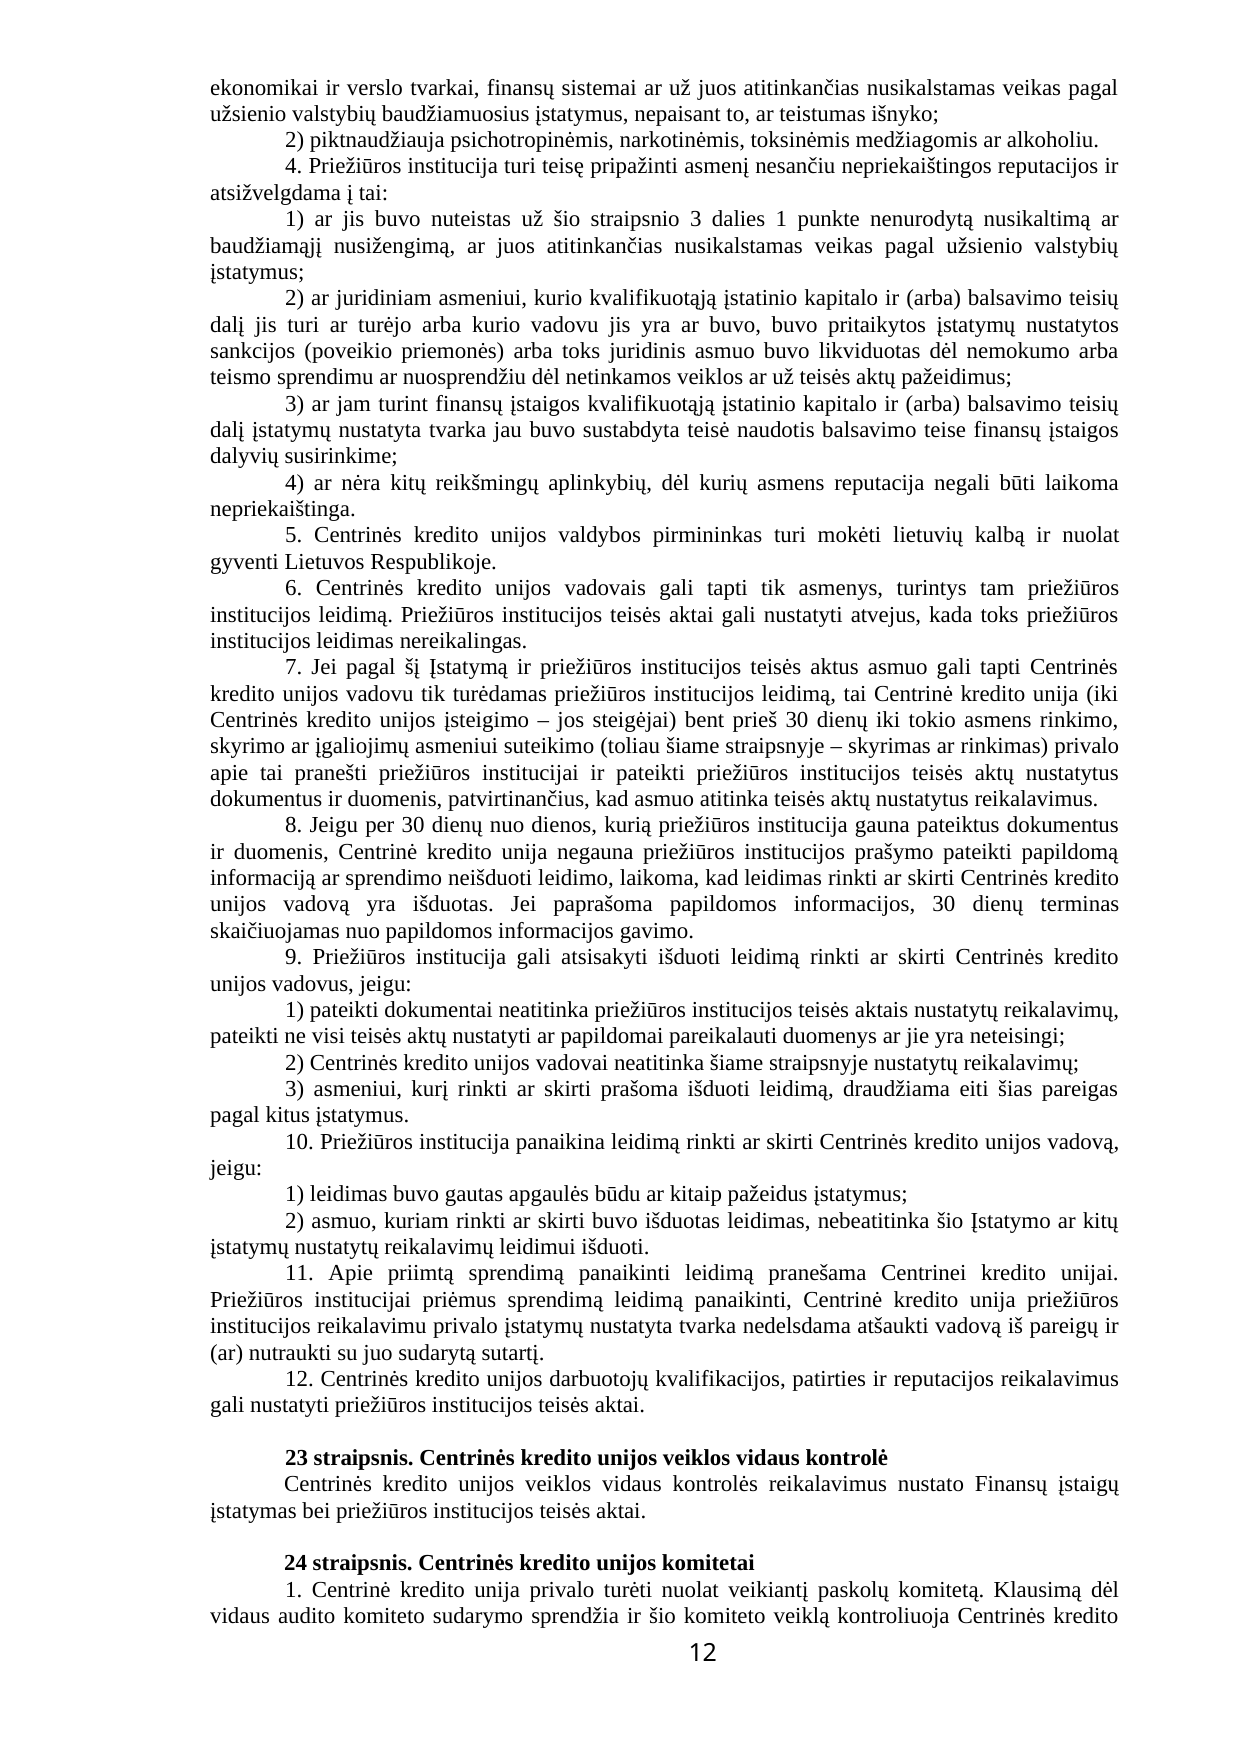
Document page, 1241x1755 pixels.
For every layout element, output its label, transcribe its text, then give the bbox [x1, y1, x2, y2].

text 2) asmuo, kuriam rinkti ar skirti buvo išduotas leidimas, nebeatitinka šio Įstatymo ar kitų įstatymų nustatytų reikalavimų leidimui išduoti. [210, 1207, 1120, 1259]
text 6. Centrinės kredito unijos vadovais gali tapti tik asmenys, turintys tam priežiūros institucijos leidimą. Priežiūros institucijos teisės aktai gali nustatyti atvejus, kada toks priežiūros institucijos leidimas nereikalingas. [210, 574, 1120, 653]
text 10. Priežiūros institucija panaikina leidimą rinkti ar skirti Centrinės kredito unijos vadovą, jeigu: [210, 1128, 1120, 1180]
text 1. Centrinė kredito unija privalo turėti nuolat veikiantį paskolų komitetą. Klausimą dėl vidaus audito komiteto sudarymo sprendžia ir šio komiteto veiklą kontroliuoja Centrinės kredito [210, 1576, 1120, 1628]
text 9. Priežiūros institucija gali atsisakyti išduoti leidimą rinkti ar skirti Centrinės kredito unijos vadovus, jeigu: [210, 943, 1120, 996]
text 24 straipsnis. Centrinės kredito unijos komitetai [210, 1549, 1120, 1576]
text 7. Jei pagal šį Įstatymą ir priežiūros institucijos teisės aktus asmuo gali tapti Centrinės kredito unijos vadovu tik turėdamas priežiūros institucijos leidimą, tai Centrinė kredito unija (iki Centrinės kredito unijos įsteigimo – jos steigėjai) bent prieš 30 dienų iki tokio asmens rinkimo, skyrimo ar įgaliojimų asmeniui suteikimo (toliau šiame straipsnyje – skyrimas ar rinkimas) privalo apie tai pranešti priežiūros institucijai ir pateikti priežiūros institucijos teisės aktų nustatytus dokumentus ir duomenis, patvirtinančius, kad asmuo atitinka teisės aktų nustatytus reikalavimus. [210, 653, 1120, 811]
text 4. Priežiūros institucija turi teisę pripažinti asmenį nesančiu nepriekaištingos reputacijos ir atsižvelgdama į tai: [210, 153, 1120, 205]
text 1) pateikti dokumentai neatitinka priežiūros institucijos teisės aktais nustatytų reikalavimų, pateikti ne visi teisės aktų nustatyti ar papildomai pareikalauti duomenys ar jie yra neteisingi; [210, 996, 1120, 1049]
text 11. Apie priimtą sprendimą panaikinti leidimą pranešama Centrinei kredito unijai. Priežiūros institucijai priėmus sprendimą leidimą panaikinti, Centrinė kredito unija priežiūros institucijos reikalavimu privalo įstatymų nustatyta tvarka nedelsdama atšaukti vadovą iš pareigų ir (ar) nutraukti su juo sudarytą sutartį. [210, 1259, 1120, 1365]
text ekonomikai ir verslo tvarkai, finansų sistemai ar už juos atitinkančias nusikalstamas veikas pagal užsienio valstybių baudžiamuosius įstatymus, nepaisant to, ar teistumas išnyko; [210, 73, 1120, 126]
text 2) Centrinės kredito unijos vadovai neatitinka šiame straipsnyje nustatytų reikalavimų; [210, 1049, 1120, 1075]
text 1) ar jis buvo nuteistas už šio straipsnio 3 dalies 1 punkte nenurodytą nusikaltimą ar baudžiamąjį nusižengimą, ar juos atitinkančias nusikalstamas veikas pagal užsienio valstybių įstatymus; [210, 205, 1120, 284]
text 5. Centrinės kredito unijos valdybos pirmininkas turi mokėti lietuvių kalbą ir nuolat gyventi Lietuvos Respublikoje. [210, 522, 1120, 574]
text 8. Jeigu per 30 dienų nuo dienos, kurią priežiūros institucija gauna pateiktus dokumentus ir duomenis, Centrinė kredito unija negauna priežiūros institucijos prašymo pateikti papildomą informaciją ar sprendimo neišduoti leidimo, laikoma, kad leidimas rinkti ar skirti Centrinės kredito unijos vadovą yra išduotas. Jei paprašoma papildomos informacijos, 30 dienų terminas skaičiuojamas nuo papildomos informacijos gavimo. [210, 811, 1120, 943]
text 3) asmeniui, kurį rinkti ar skirti prašoma išduoti leidimą, draudžiama eiti šias pareigas pagal kitus įstatymus. [210, 1075, 1120, 1128]
text 4) ar nėra kitų reikšmingų aplinkybių, dėl kurių asmens reputacija negali būti laikoma nepriekaištinga. [210, 469, 1120, 522]
text Centrinės kredito unijos veiklos vidaus kontrolės reikalavimus nustato Finansų įstaigų įstatymas bei priežiūros institucijos teisės aktai. [210, 1470, 1120, 1523]
text 12. Centrinės kredito unijos darbuotojų kvalifikacijos, patirties ir reputacijos reikalavimus gali nustatyti priežiūros institucijos teisės aktai. [210, 1365, 1120, 1418]
text 2) piktnaudžiauja psichotropinėmis, narkotinėmis, toksinėmis medžiagomis ar alkoholiu. [210, 126, 1120, 153]
text 2) ar juridiniam asmeniui, kurio kvalifikuotąją įstatinio kapitalo ir (arba) balsavimo teisių dalį jis turi ar turėjo arba kurio vadovu jis yra ar buvo, buvo pritaikytos įstatymų nustatytos sankcijos (poveikio priemonės) arba toks juridinis asmuo buvo likviduotas dėl nemokumo arba teismo sprendimu ar nuosprendžiu dėl netinkamos veiklos ar už teisės aktų pažeidimus; [210, 284, 1120, 390]
text 1) leidimas buvo gautas apgaulės būdu ar kitaip pažeidus įstatymus; [210, 1180, 1120, 1207]
text 3) ar jam turint finansų įstaigos kvalifikuotąją įstatinio kapitalo ir (arba) balsavimo teisių dalį įstatymų nustatyta tvarka jau buvo sustabdyta teisė naudotis balsavimo teise finansų įstaigos dalyvių susirinkime; [210, 390, 1120, 469]
text 23 straipsnis. Centrinės kredito unijos veiklos vidaus kontrolė [210, 1444, 1120, 1470]
